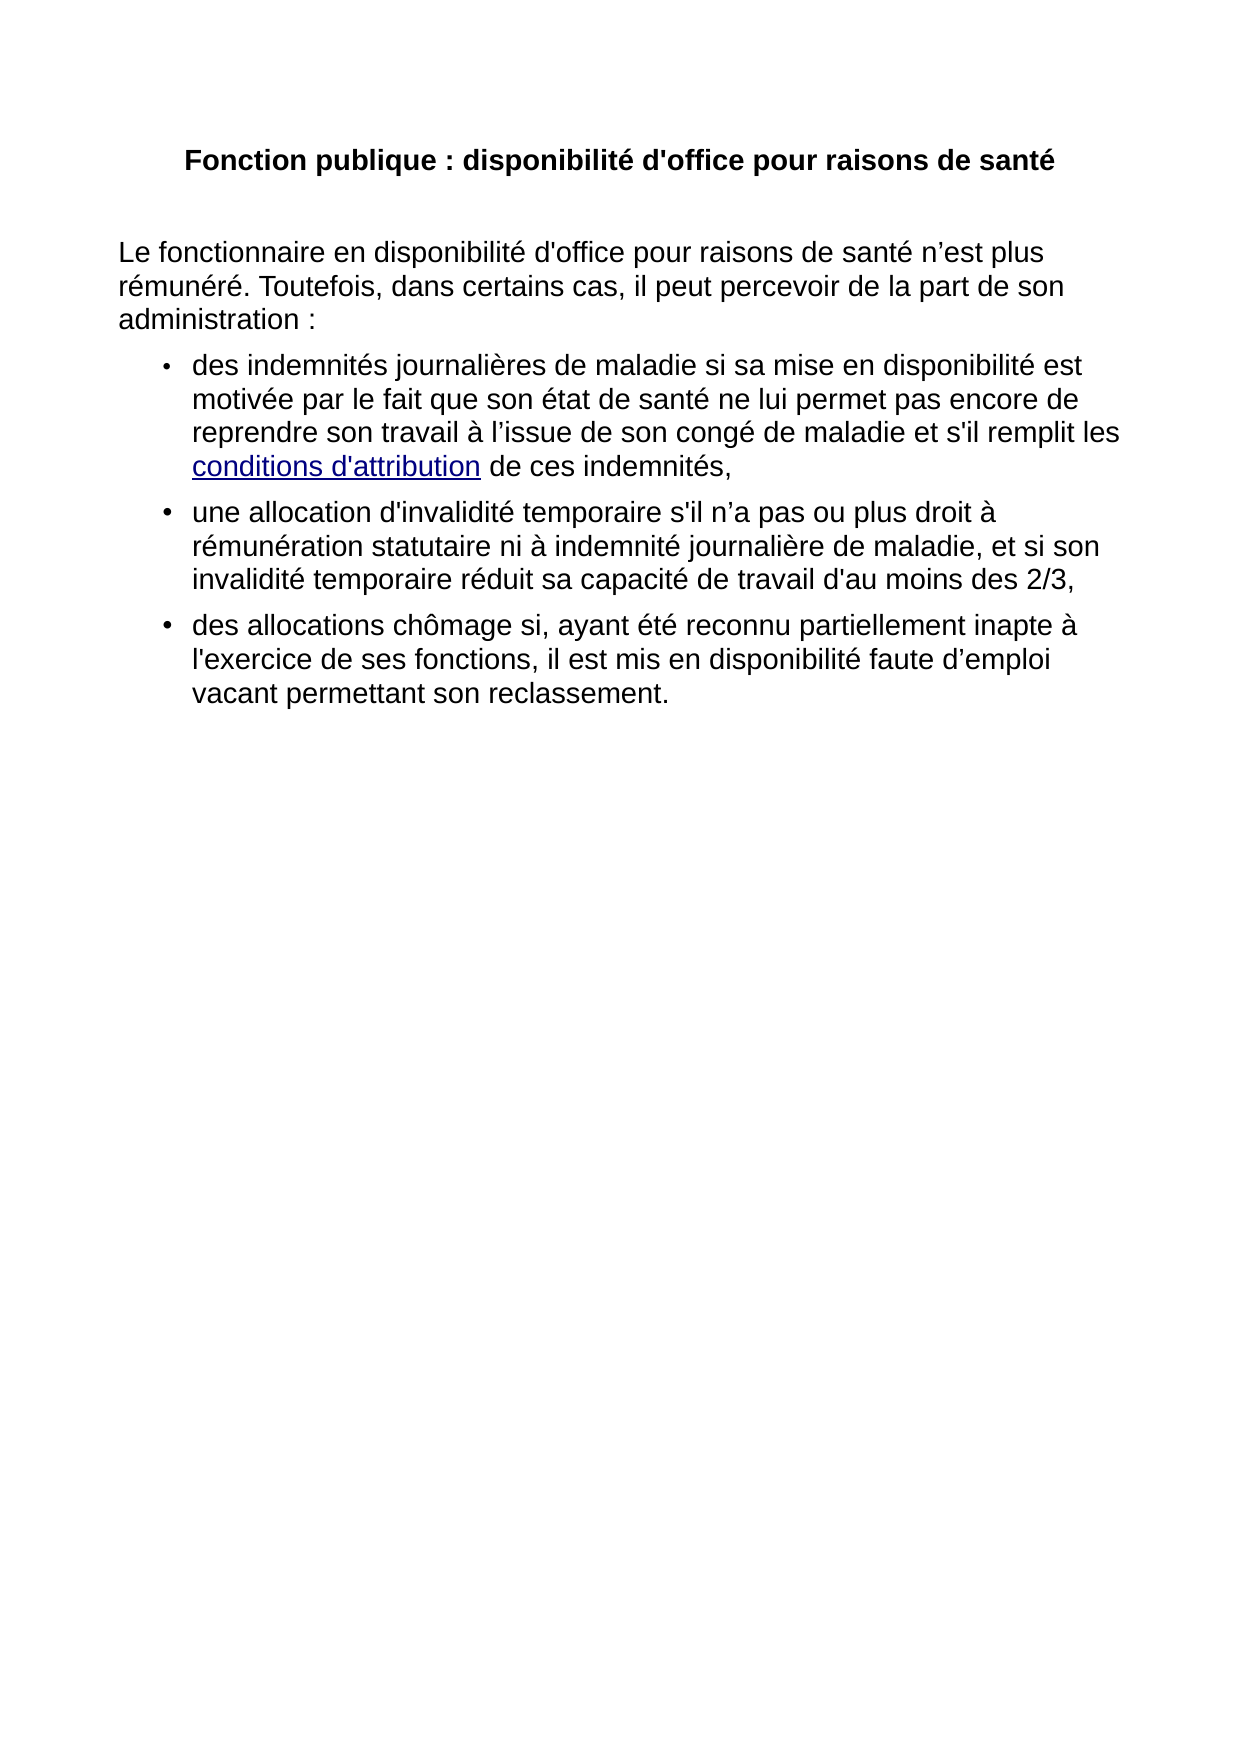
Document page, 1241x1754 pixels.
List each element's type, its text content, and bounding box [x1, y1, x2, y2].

list des indemnités journalières de maladie si sa mise en disponibilité est motivée par le fait que son état de santé ne lui permet pas encore de reprendre son travail à l’issue de son congé de maladie et s'il remplit les conditions d'attribution de ces indemnités, [162, 348, 1122, 482]
text Le fonctionnaire en disponibilité d'office pour raisons de santé n’est plus rémunéré. Toutefois, dans certains cas, il peut percevoir de la part de son administration : [118, 235, 1122, 336]
list des allocations chômage si, ayant été reconnu partiellement inapte à l'exercice de ses fonctions, il est mis en disponibilité faute d’emploi vacant permettant son reclassement. [162, 608, 1122, 709]
subtitle Fonction publique : disponibilité d'office pour raisons de santé [118, 143, 1122, 177]
list une allocation d'invalidité temporaire s'il n’a pas ou plus droit à rémunération statutaire ni à indemnité journalière de maladie, et si son invalidité temporaire réduit sa capacité de travail d'au moins des 2/3, [162, 495, 1122, 596]
